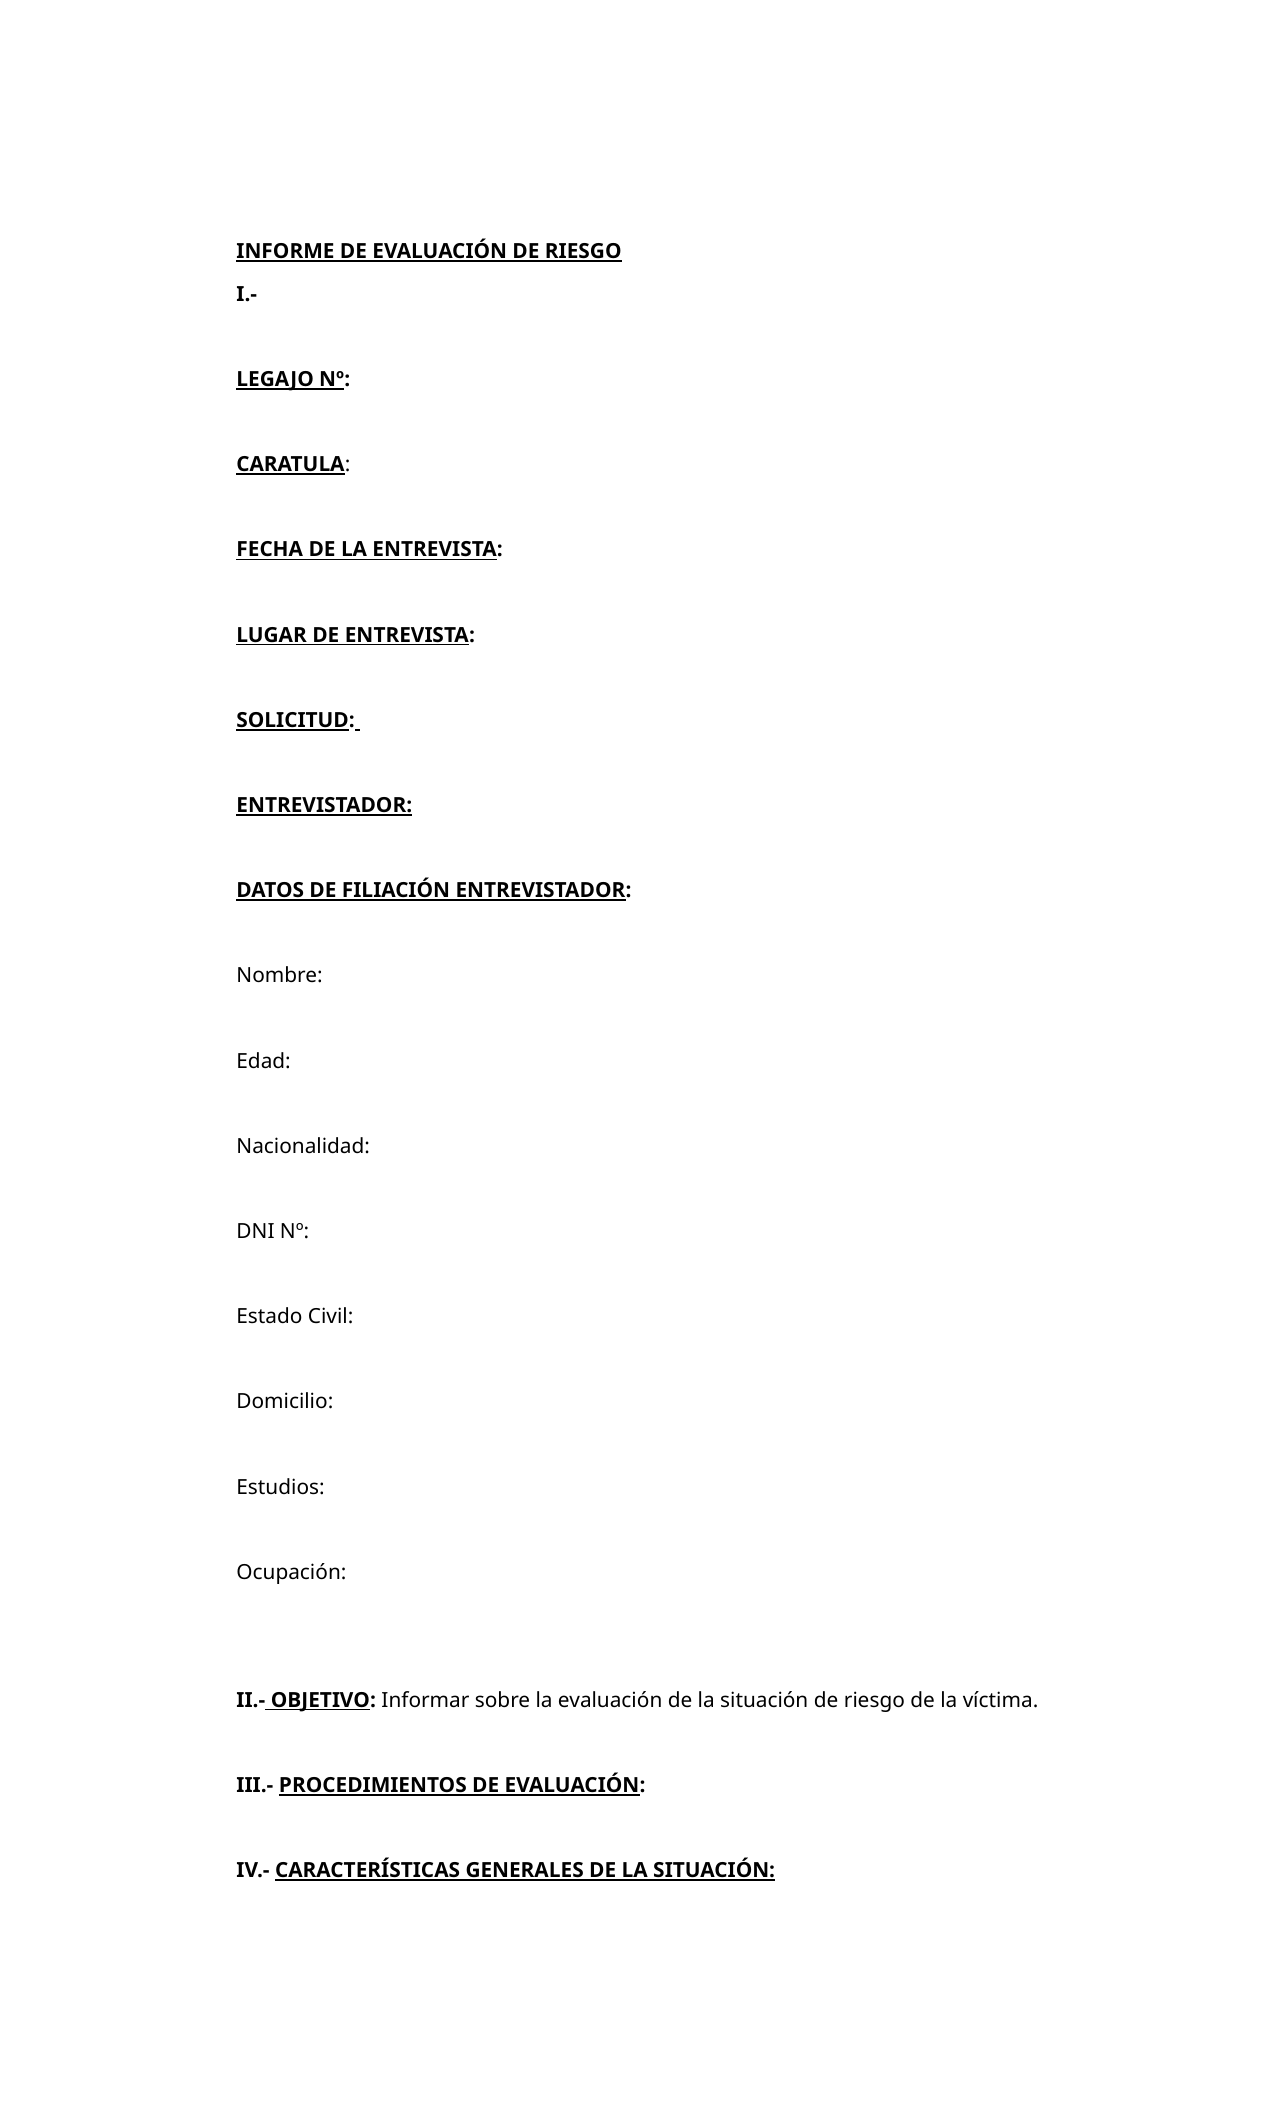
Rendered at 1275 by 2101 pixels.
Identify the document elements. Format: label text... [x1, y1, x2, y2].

text Nombre: [236, 961, 1157, 989]
text DNI Nº: [236, 1216, 1157, 1244]
text I.- [236, 279, 1157, 307]
text Nacionalidad: [236, 1131, 1157, 1159]
text DATOS DE FILIACIÓN ENTREVISTADOR: [236, 875, 1157, 904]
text II.- OBJETIVO: Informar sobre la evaluación de la situación de riesgo de la víctima. [236, 1685, 1157, 1713]
text SOLICITUD: [236, 705, 1157, 733]
text Domicilio: [236, 1387, 1157, 1415]
text Estudios: [236, 1472, 1157, 1500]
text IV.- CARACTERÍSTICAS GENERALES DE LA SITUACIÓN: [236, 1855, 1157, 1884]
text Edad: [236, 1046, 1157, 1074]
text FECHA DE LA ENTREVISTA: [236, 534, 1157, 563]
text CARATULA: [236, 449, 1157, 478]
text Ocupación: [236, 1557, 1157, 1585]
text LEGAJO Nº: [236, 364, 1157, 392]
text LUGAR DE ENTREVISTA: [236, 620, 1157, 648]
text INFORME DE EVALUACIÓN DE RIESGO [236, 236, 1157, 265]
text ENTREVISTADOR: [236, 790, 1157, 818]
text III.- PROCEDIMIENTOS DE EVALUACIÓN: [236, 1770, 1157, 1798]
text Estado Civil: [236, 1301, 1157, 1330]
